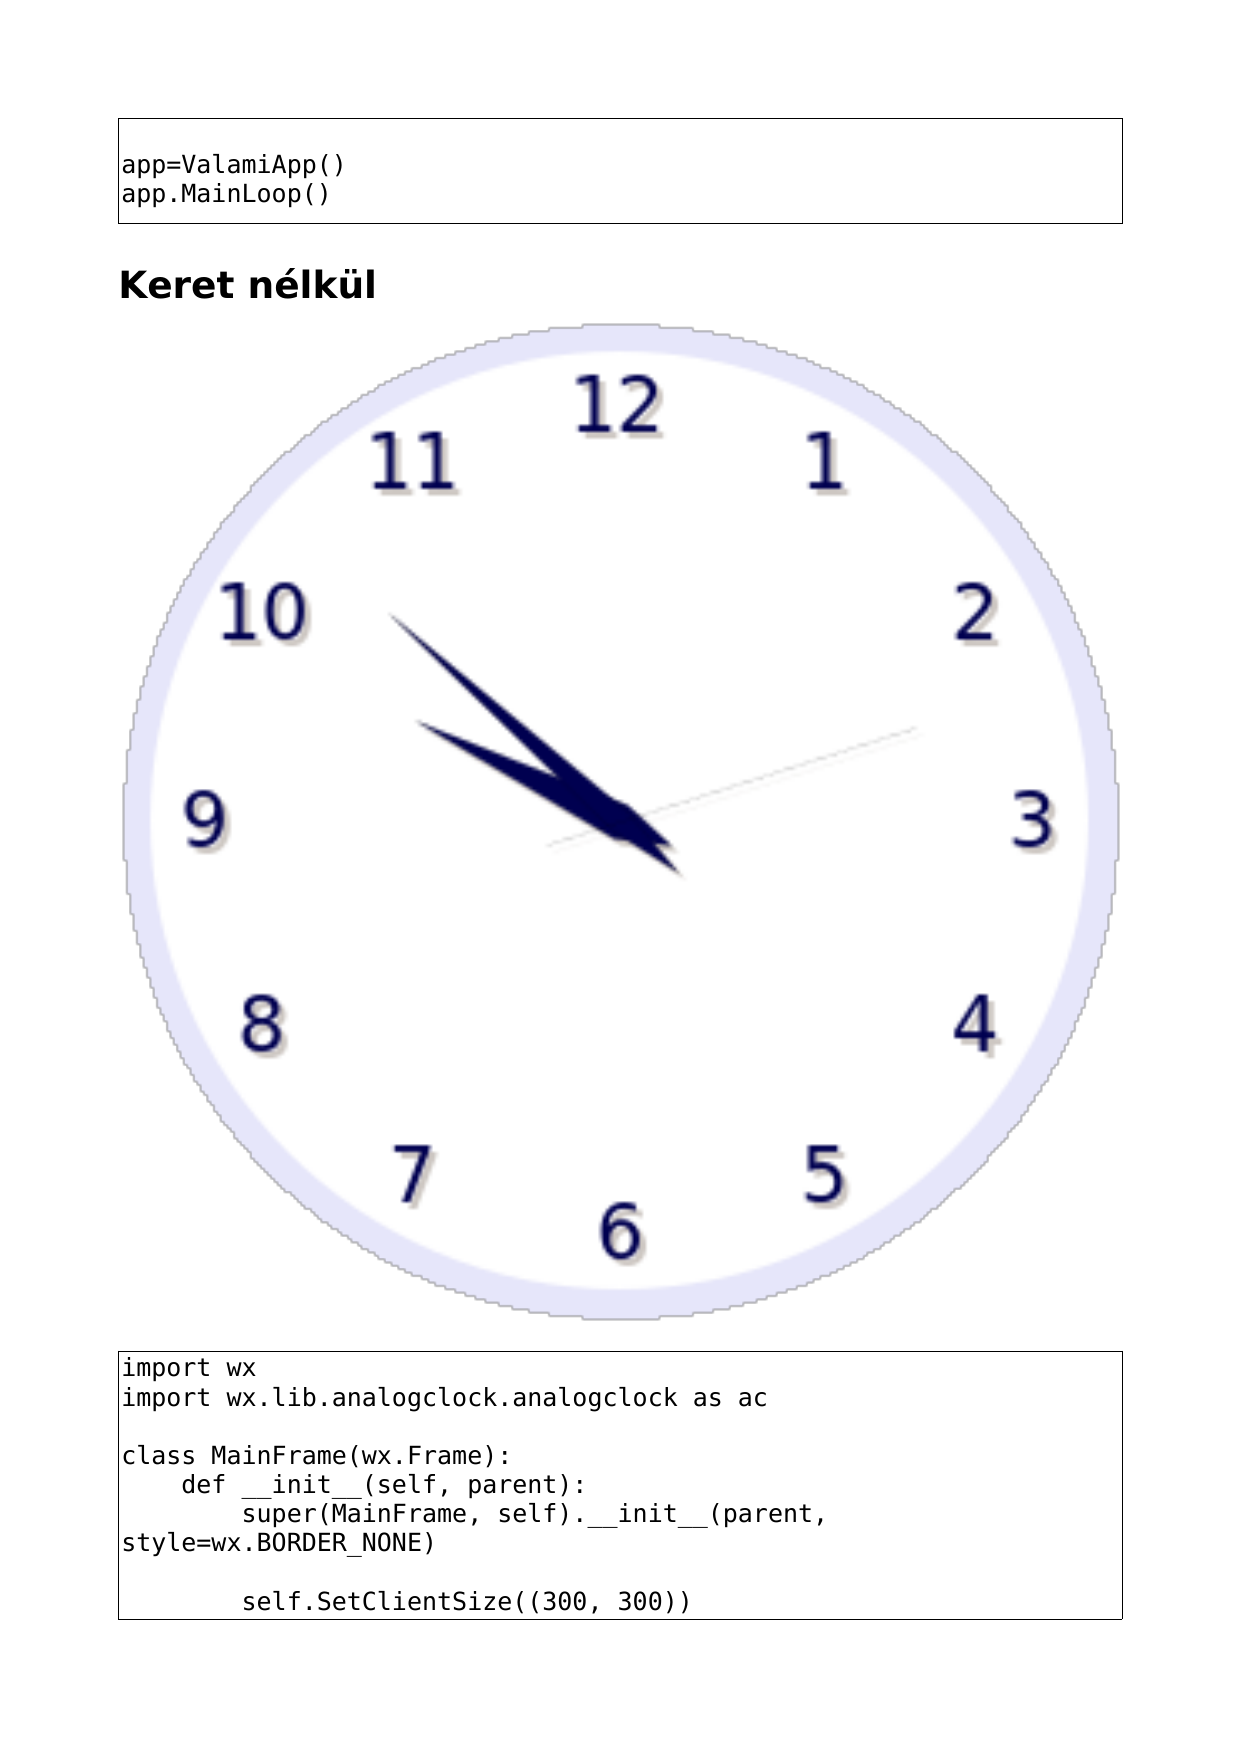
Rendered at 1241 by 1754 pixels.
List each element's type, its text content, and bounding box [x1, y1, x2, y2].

table_header import wx import wx.lib.analogclock.analogclock as ac class MainFrame(wx.Frame): def __init__(self, parent): super(MainFrame, self).__init__(parent, style=wx.BORDER_NONE) self.SetClientSize((300, 300)) [119, 1352, 1122, 1619]
picture [118, 319, 1123, 1324]
subtitle Keret nélkül [118, 263, 1122, 307]
table_header app=ValamiApp() app.MainLoop() [119, 119, 1122, 223]
